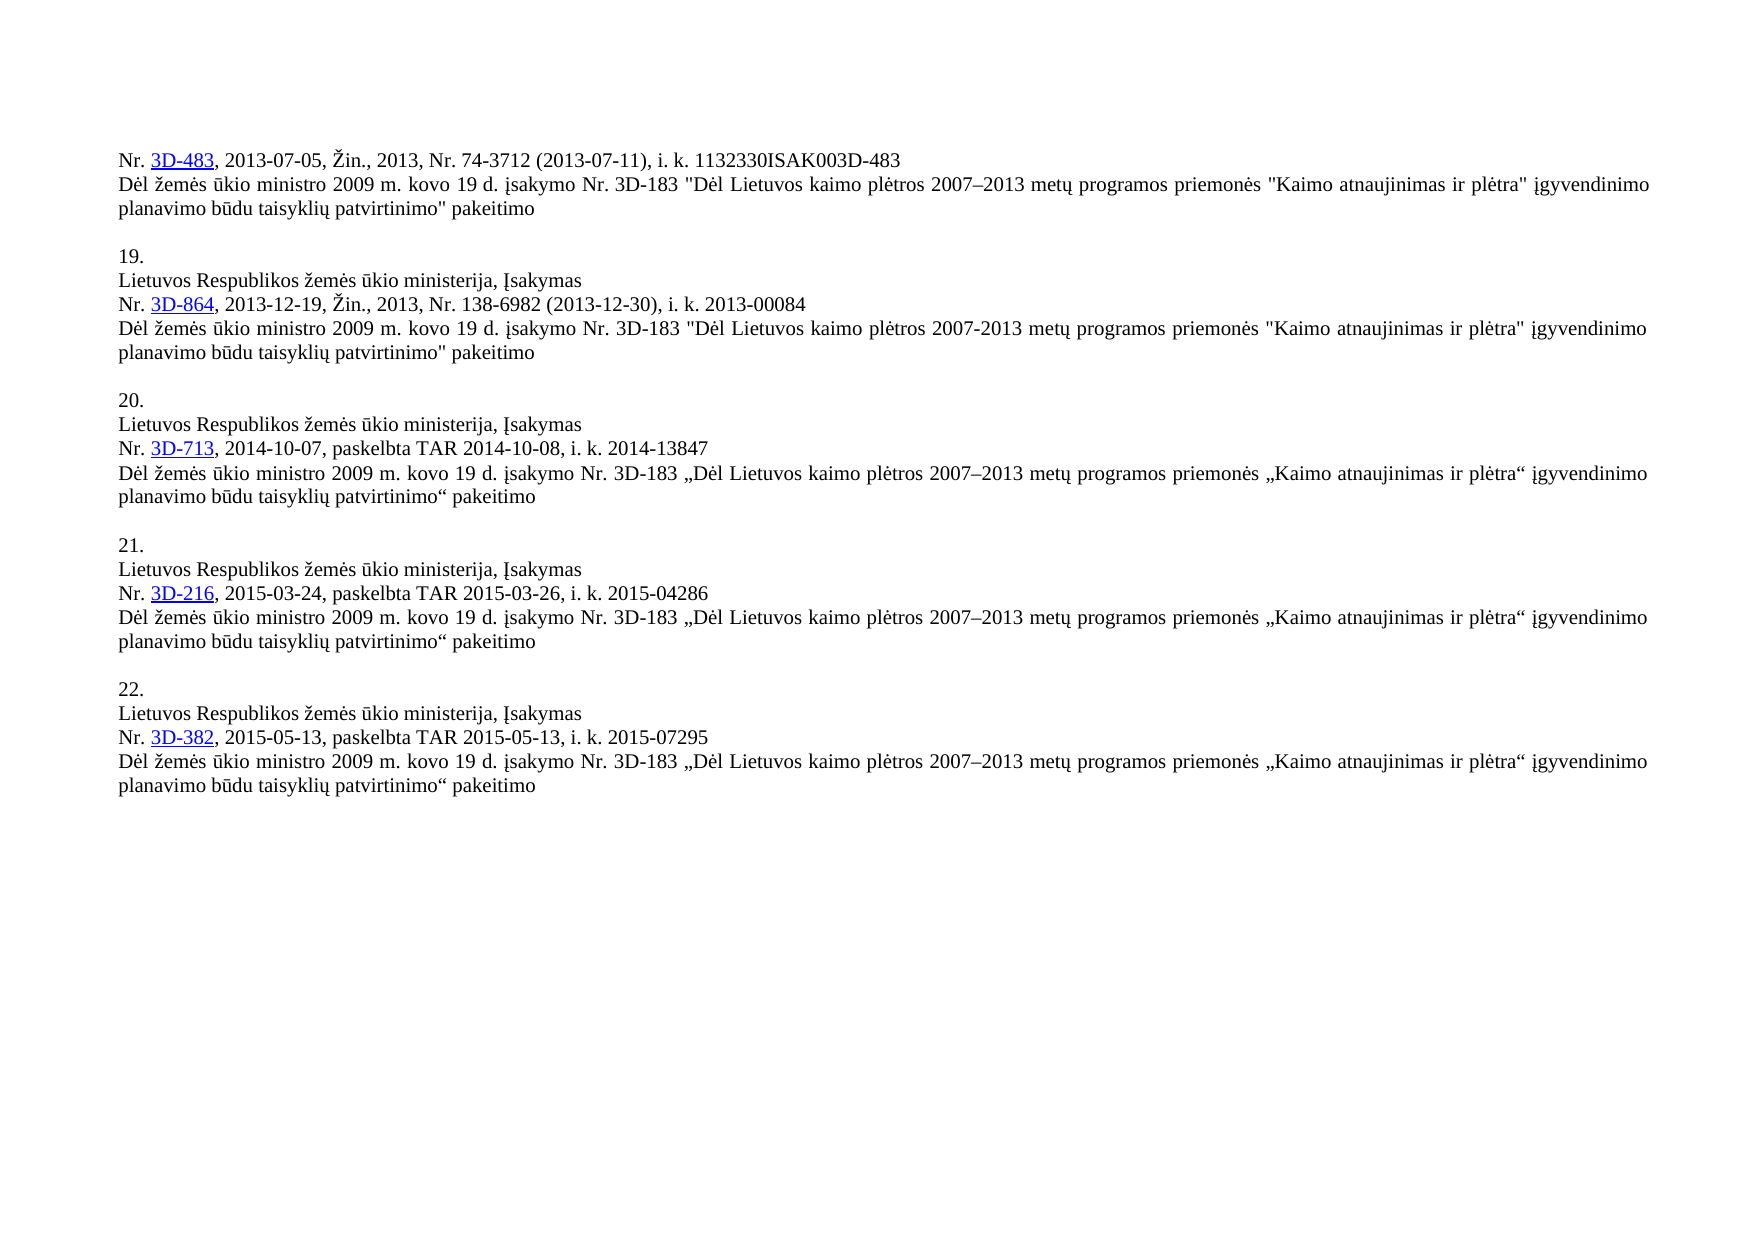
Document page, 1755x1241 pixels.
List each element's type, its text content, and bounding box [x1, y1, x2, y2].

text Dėl žemės ūkio ministro 2009 m. kovo 19 d. įsakymo Nr. 3D-183 "Dėl Lietuvos kaimo plėtros 2007–2013 metų programos priemonės "Kaimo atnaujinimas ir plėtra" įgyvendinimo planavimo būdu taisyklių patvirtinimo" pakeitimo [118, 172, 1651, 220]
text 19. [118, 244, 1651, 268]
text 21. [118, 533, 1651, 557]
text Nr. 3D-864, 2013-12-19, Žin., 2013, Nr. 138-6982 (2013-12-30), i. k. 2013-00084 [118, 292, 1651, 316]
text Nr. 3D-216, 2015-03-24, paskelbta TAR 2015-03-26, i. k. 2015-04286 [118, 581, 1651, 605]
text Dėl žemės ūkio ministro 2009 m. kovo 19 d. įsakymo Nr. 3D-183 „Dėl Lietuvos kaimo plėtros 2007–2013 metų programos priemonės „Kaimo atnaujinimas ir plėtra“ įgyvendinimo planavimo būdu taisyklių patvirtinimo“ pakeitimo [118, 460, 1651, 508]
text Lietuvos Respublikos žemės ūkio ministerija, Įsakymas [118, 557, 1651, 581]
text Dėl žemės ūkio ministro 2009 m. kovo 19 d. įsakymo Nr. 3D-183 "Dėl Lietuvos kaimo plėtros 2007-2013 metų programos priemonės "Kaimo atnaujinimas ir plėtra" įgyvendinimo planavimo būdu taisyklių patvirtinimo" pakeitimo [118, 316, 1651, 364]
text 20. [118, 388, 1651, 412]
text Nr. 3D-382, 2015-05-13, paskelbta TAR 2015-05-13, i. k. 2015-07295 [118, 725, 1651, 749]
text Lietuvos Respublikos žemės ūkio ministerija, Įsakymas [118, 268, 1651, 292]
text Lietuvos Respublikos žemės ūkio ministerija, Įsakymas [118, 701, 1651, 725]
text Lietuvos Respublikos žemės ūkio ministerija, Įsakymas [118, 412, 1651, 436]
text Nr. 3D-713, 2014-10-07, paskelbta TAR 2014-10-08, i. k. 2014-13847 [118, 436, 1651, 460]
text Dėl žemės ūkio ministro 2009 m. kovo 19 d. įsakymo Nr. 3D-183 „Dėl Lietuvos kaimo plėtros 2007–2013 metų programos priemonės „Kaimo atnaujinimas ir plėtra“ įgyvendinimo planavimo būdu taisyklių patvirtinimo“ pakeitimo [118, 605, 1651, 653]
text Dėl žemės ūkio ministro 2009 m. kovo 19 d. įsakymo Nr. 3D-183 „Dėl Lietuvos kaimo plėtros 2007–2013 metų programos priemonės „Kaimo atnaujinimas ir plėtra“ įgyvendinimo planavimo būdu taisyklių patvirtinimo“ pakeitimo [118, 749, 1651, 797]
text Nr. 3D-483, 2013-07-05, Žin., 2013, Nr. 74-3712 (2013-07-11), i. k. 1132330ISAK003D-483 [118, 148, 1651, 172]
text 22. [118, 677, 1651, 701]
